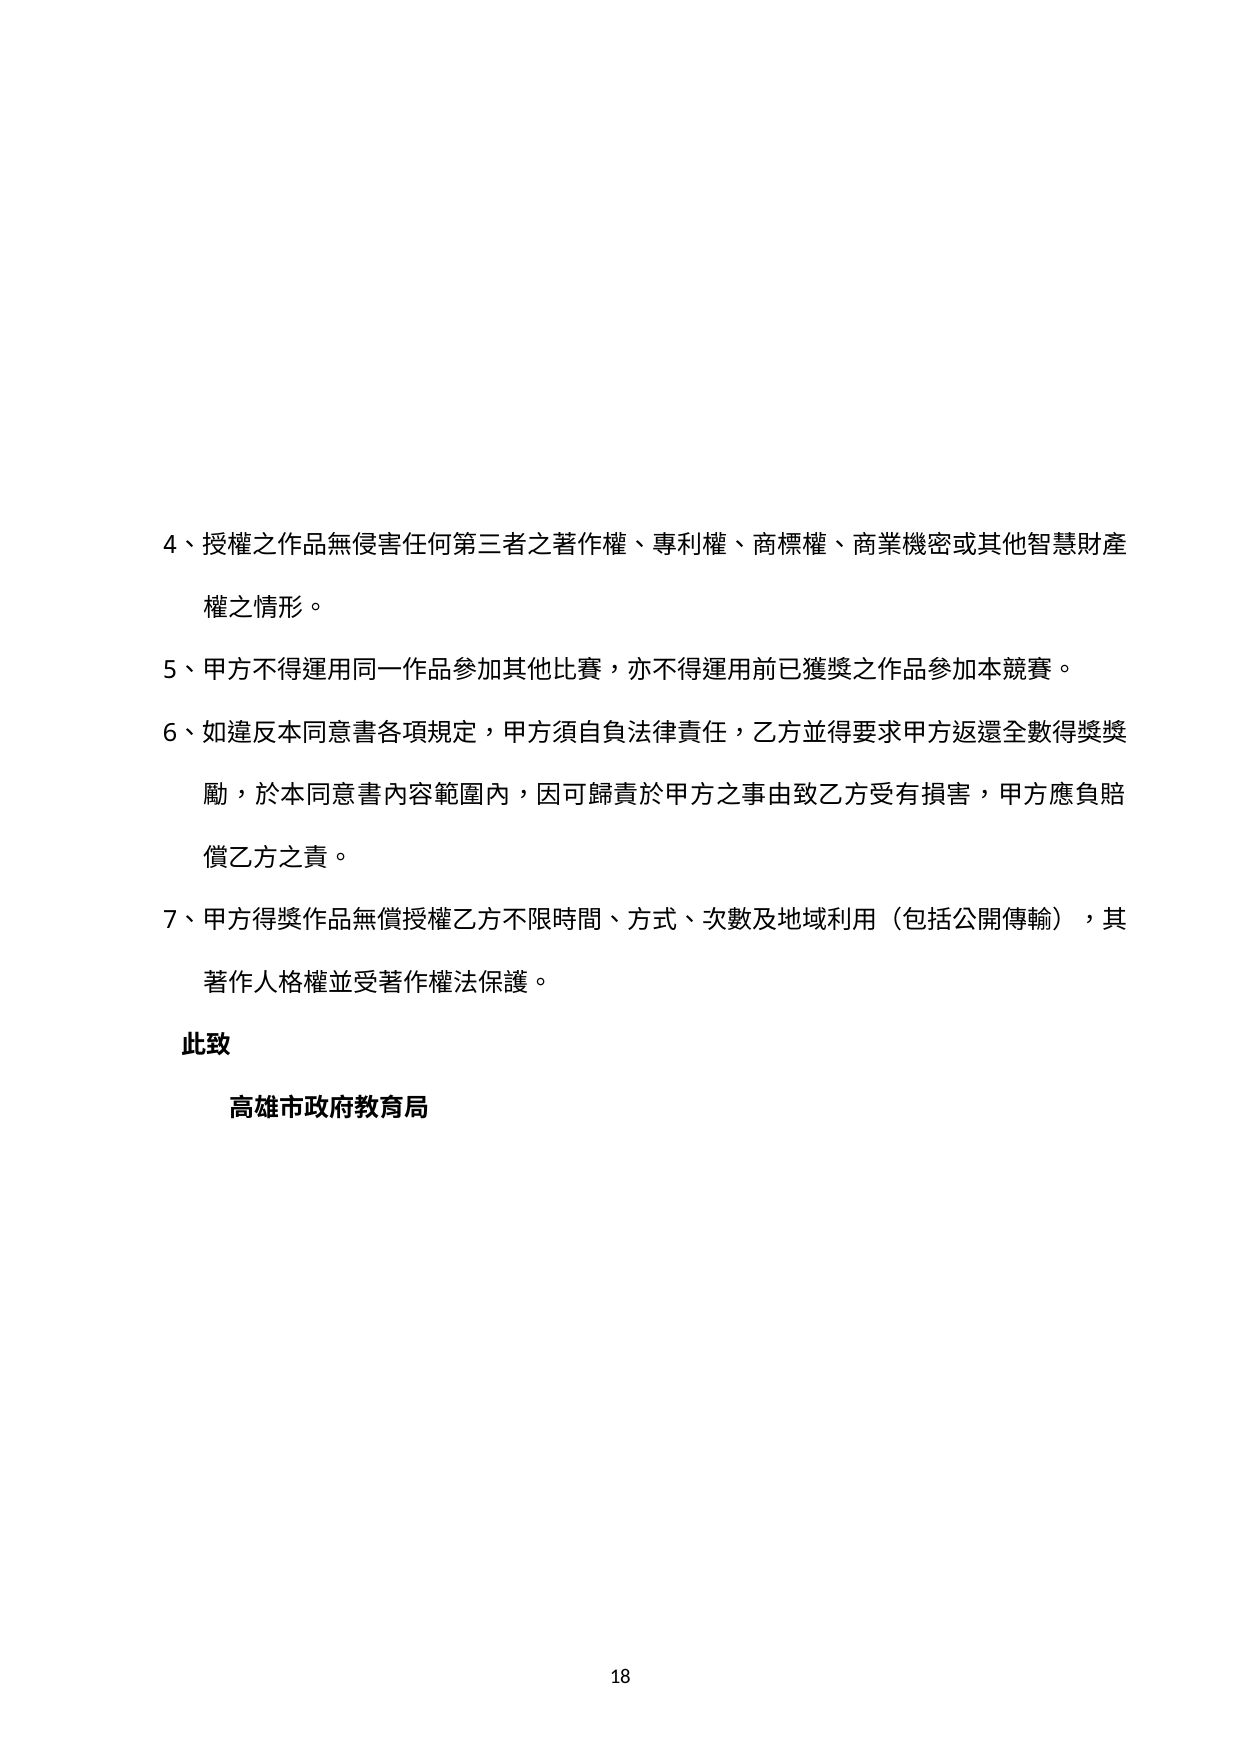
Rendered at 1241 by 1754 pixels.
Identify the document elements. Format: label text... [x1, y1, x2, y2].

text 高雄市政府教育局 [112, 1063, 1128, 1126]
text 6、如違反本同意書各項規定，甲方須自負法律責任，乙方並得要求甲方返還全數得獎獎勵，於本同意書內容範圍內，因可歸責於甲方之事由致乙方受有損害，甲方應負賠償乙方之責。 [162, 688, 1128, 876]
text 5、甲方不得運用同一作品參加其他比賽，亦不得運用前已獲獎之作品參加本競賽。 [162, 626, 1128, 688]
text 此致 [112, 1001, 1128, 1063]
text 4、授權之作品無侵害任何第三者之著作權、專利權、商標權、商業機密或其他智慧財產權之情形。 [162, 501, 1128, 626]
text 7、甲方得獎作品無償授權乙方不限時間、方式、次數及地域利用（包括公開傳輸），其著作人格權並受著作權法保護。 [162, 876, 1128, 1001]
